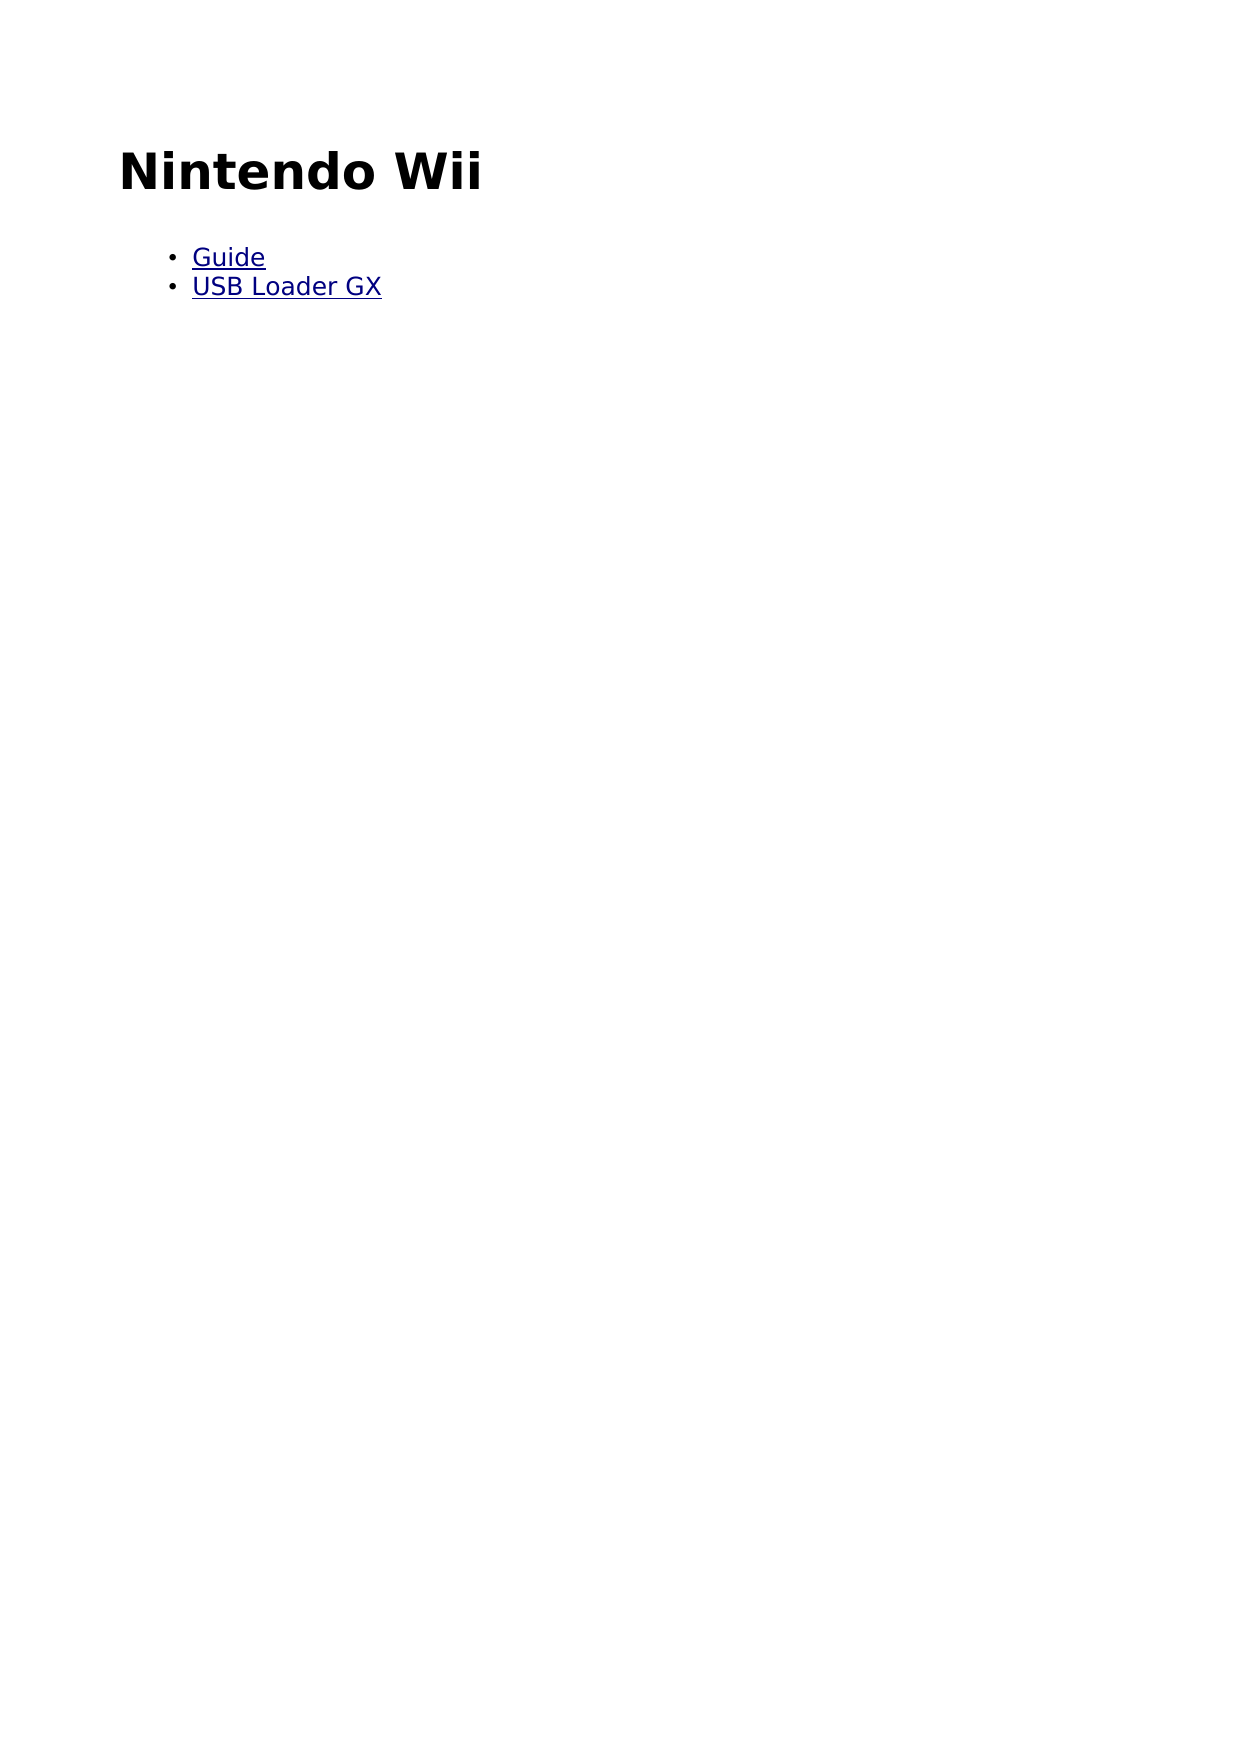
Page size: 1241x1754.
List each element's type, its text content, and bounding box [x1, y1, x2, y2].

subtitle Nintendo Wii [118, 143, 1122, 201]
list Guide [177, 243, 1122, 272]
list USB Loader GX [177, 272, 1122, 302]
